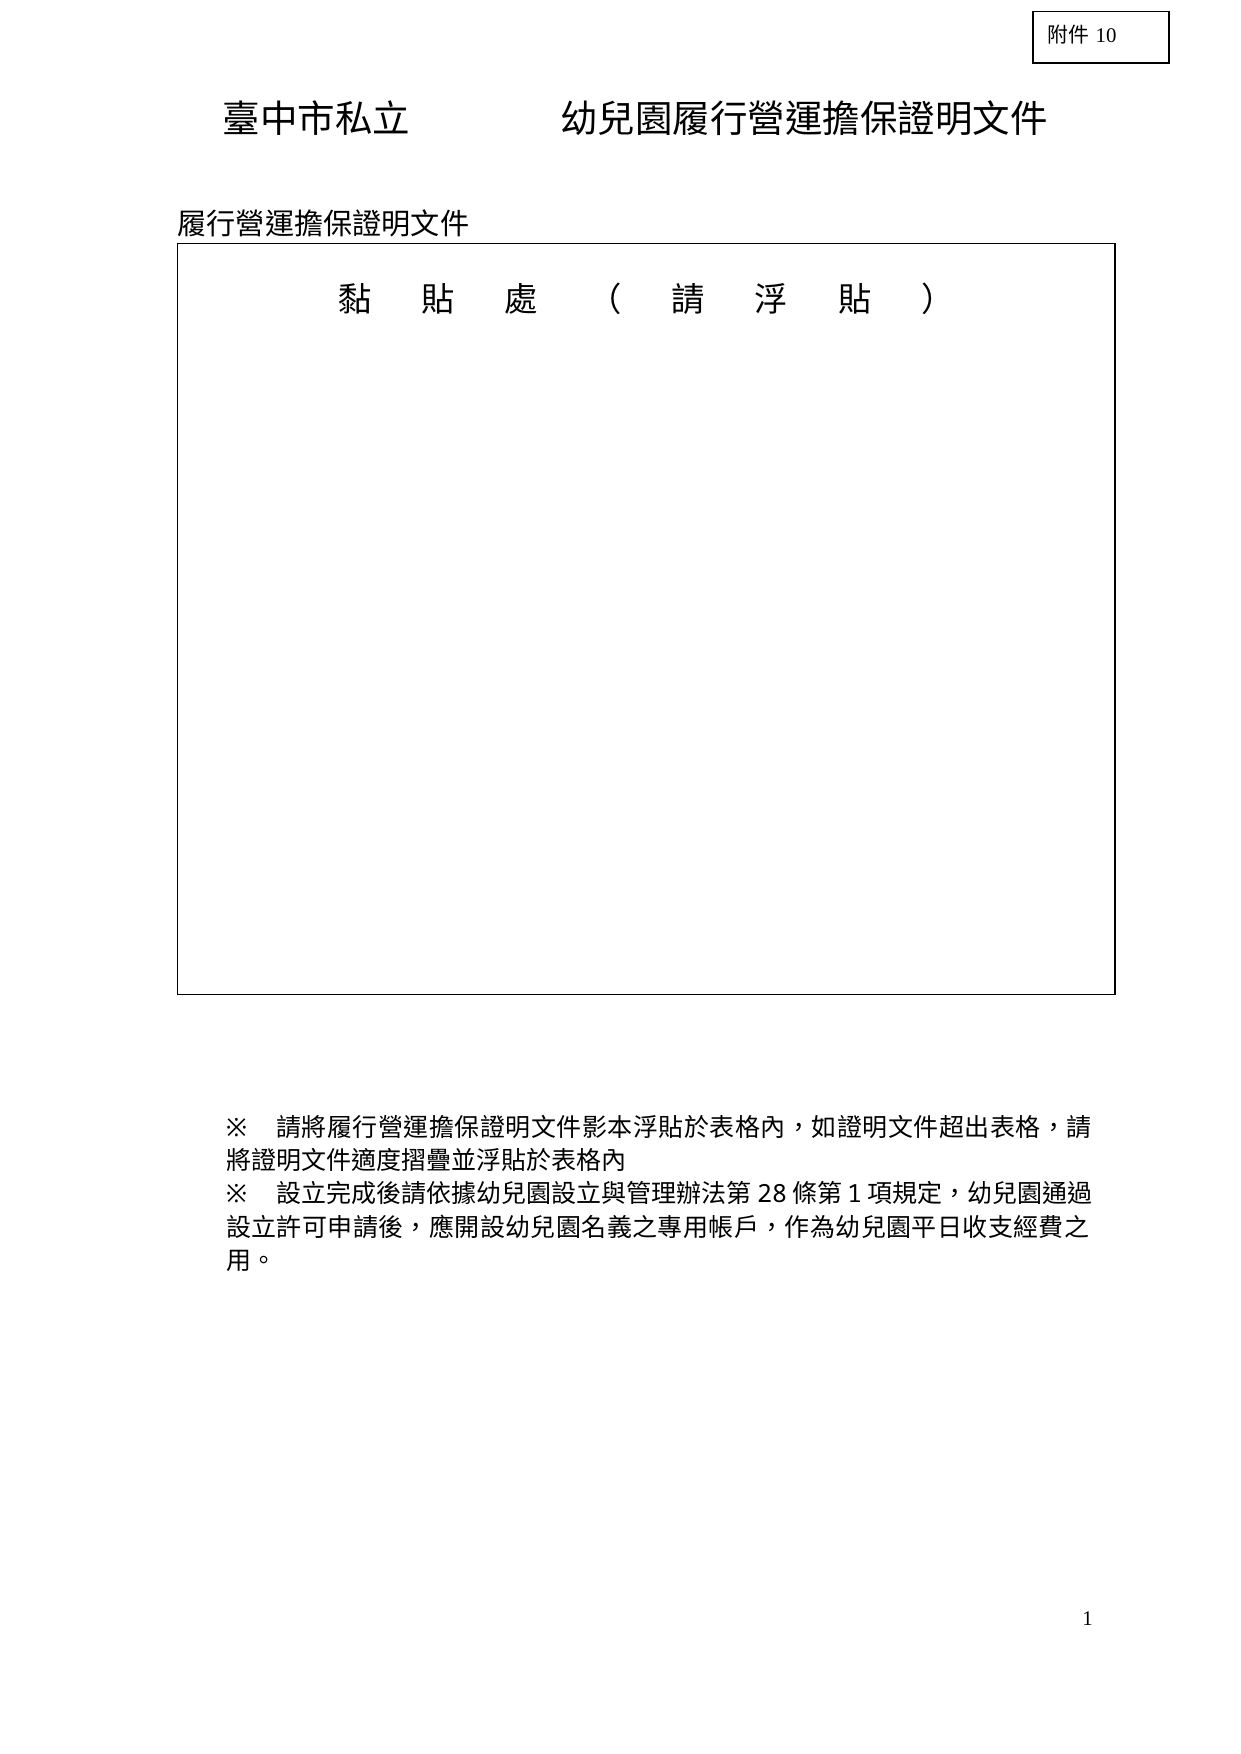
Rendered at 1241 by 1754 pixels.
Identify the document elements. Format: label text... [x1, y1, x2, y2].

text 臺中市私立 幼兒園履行營運擔保證明文件 [177, 89, 1092, 143]
table_header 黏 貼 處 （ 請 浮 貼 ） [178, 244, 1114, 993]
text 履行營運擔保證明文件 [177, 200, 1092, 243]
list 設立完成後請依據幼兒園設立與管理辦法第28條第1項規定，幼兒園通過設立許可申請後，應開設幼兒園名義之專用帳戶，作為幼兒園平日收支經費之用。 [226, 1176, 1092, 1276]
list 請將履行營運擔保證明文件影本浮貼於表格內，如證明文件超出表格，請將證明文件適度摺疊並浮貼於表格內 [226, 1109, 1092, 1176]
